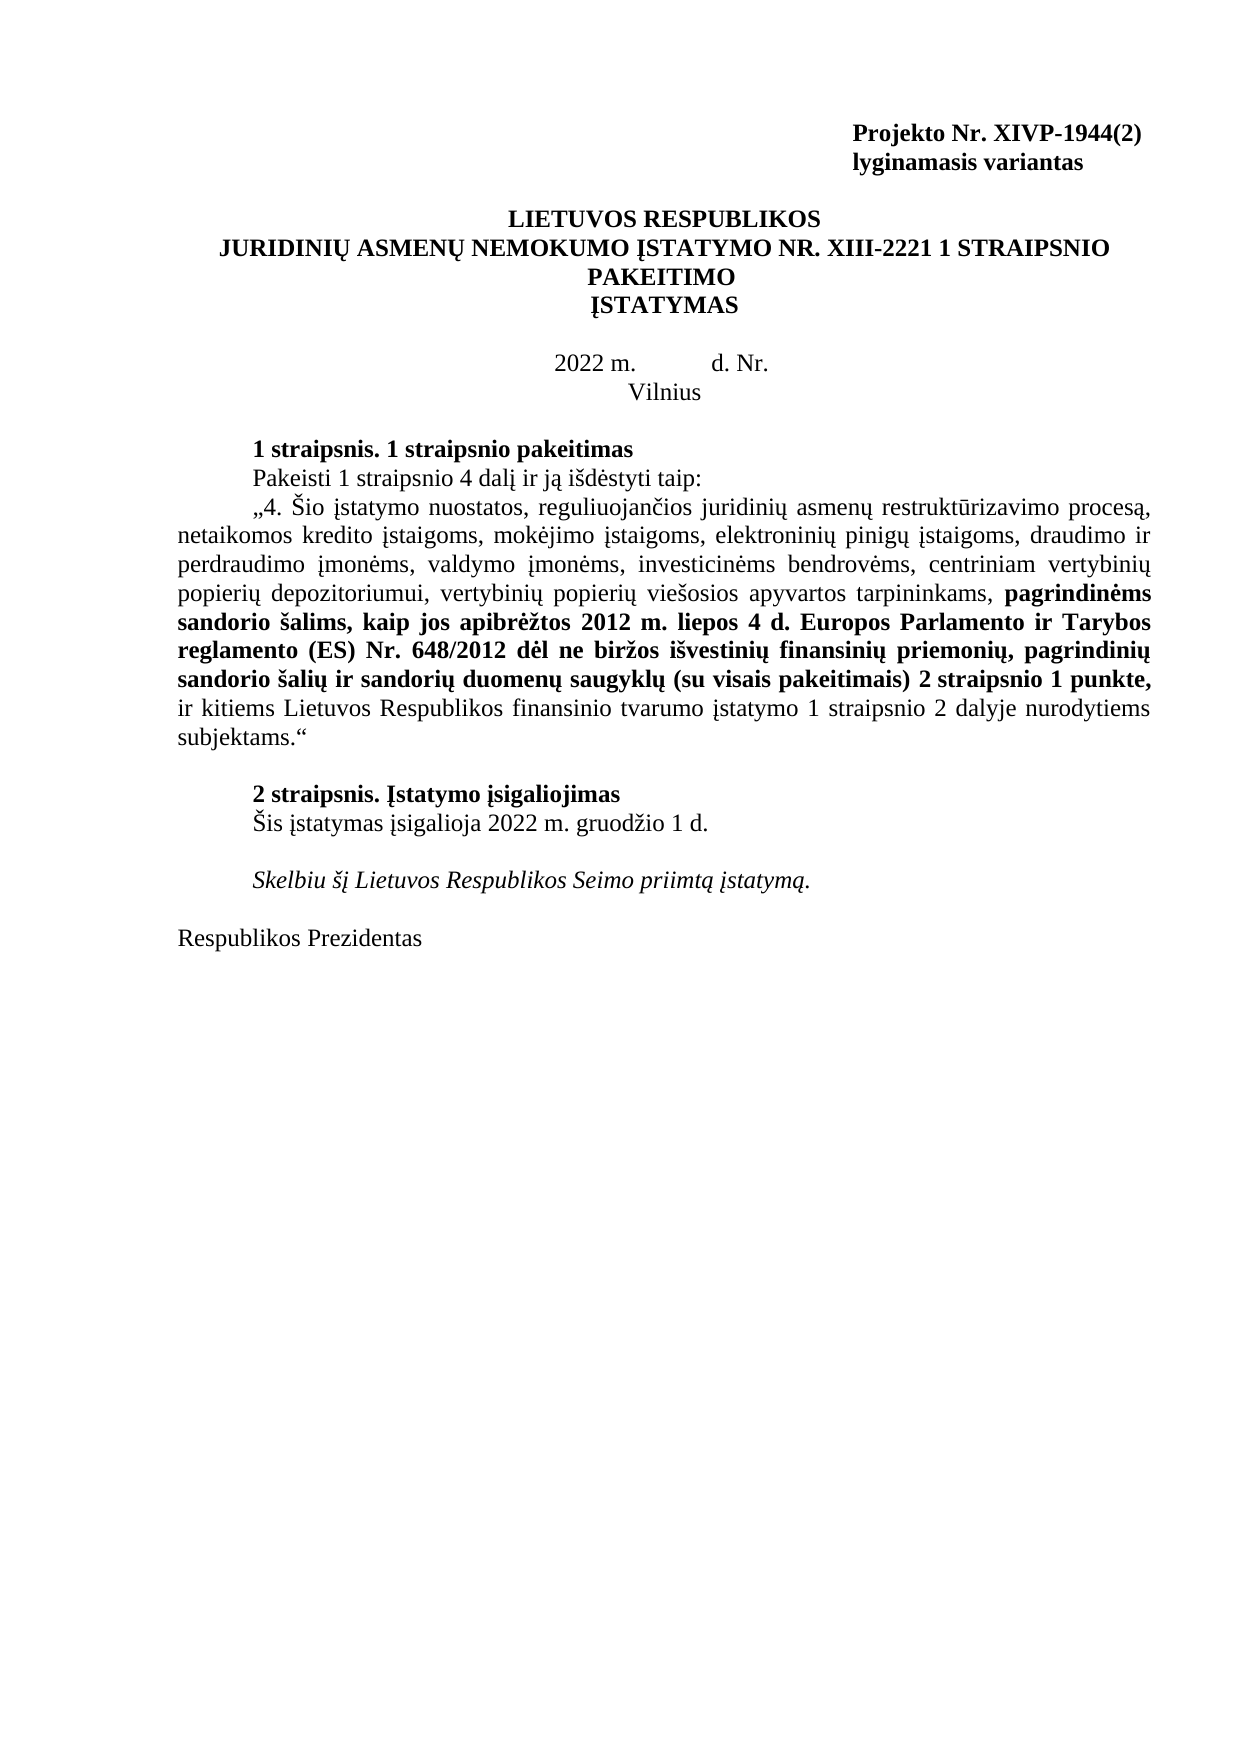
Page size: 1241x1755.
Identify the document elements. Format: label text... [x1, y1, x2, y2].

text Vilnius [177, 377, 1152, 406]
text 1 straipsnis. 1 straipsnio pakeitimas [177, 434, 1152, 463]
text 2022 m. d. Nr. [177, 348, 1152, 377]
text lyginamasis variantas [852, 147, 1152, 176]
text Pakeisti 1 straipsnio 4 dalį ir ją išdėstyti taip: [177, 463, 1152, 492]
text Šis įstatymas įsigalioja 2022 m. gruodžio 1 d. [177, 808, 1152, 837]
text „4. Šio įstatymo nuostatos, reguliuojančios juridinių asmenų restruktūrizavimo procesą, netaikomos kredito įstaigoms, mokėjimo įstaigoms, elektroninių pinigų įstaigoms, draudimo ir perdraudimo įmonėms, valdymo įmonėms, investicinėms bendrovėms, centriniam vertybinių popierių depozitoriumui, vertybinių popierių viešosios apyvartos tarpininkams, pagrindinėms sandorio šalims, kaip jos apibrėžtos 2012 m. liepos 4 d. Europos Parlamento ir Tarybos reglamento (ES) Nr. 648/2012 dėl ne biržos išvestinių finansinių priemonių, pagrindinių sandorio šalių ir sandorių duomenų saugyklų (su visais pakeitimais) 2 straipsnio 1 punkte, ir kitiems Lietuvos Respublikos finansinio tvarumo įstatymo 1 straipsnio 2 dalyje nurodytiems subjektams.“ [177, 492, 1152, 751]
text Respublikos Prezidentas [177, 923, 1152, 952]
text LIETUVOS RESPUBLIKOS [177, 204, 1152, 233]
text 2 straipsnis. Įstatymo įsigaliojimas [177, 779, 1152, 808]
text ĮSTATYMAS [177, 291, 1152, 319]
text Projekto Nr. XIVP-1944(2) [852, 118, 1152, 147]
text Skelbiu šį Lietuvos Respublikos Seimo priimtą įstatymą. [177, 866, 1152, 894]
text JURIDINIŲ ASMENŲ NEMOKUMO ĮSTATYMO NR. XIII-2221 1 STRAIPSNIO PAKEITIMO [177, 233, 1152, 291]
